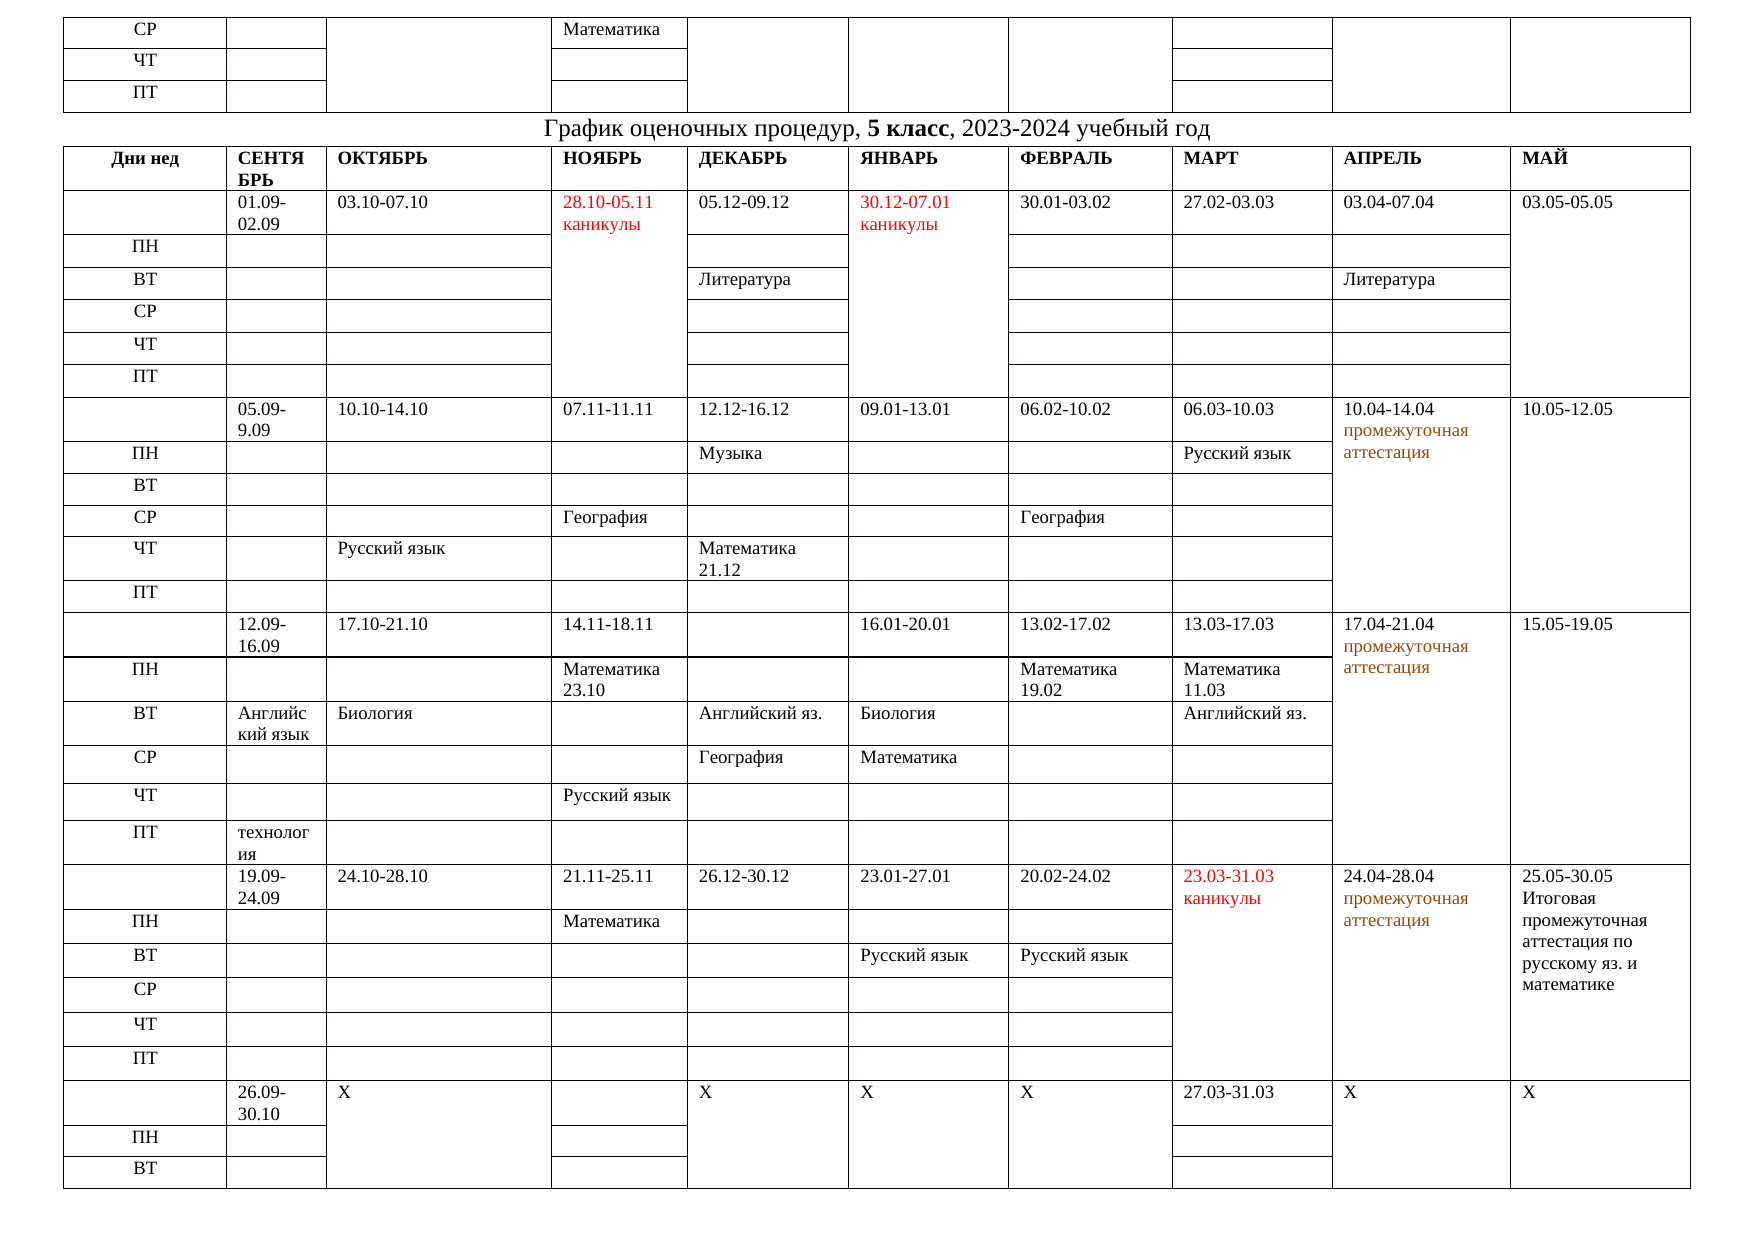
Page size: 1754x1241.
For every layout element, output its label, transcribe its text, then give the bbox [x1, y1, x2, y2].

table_cell 27.02-03.03 [1173, 191, 1332, 234]
table_cell ЧТ [64, 1013, 226, 1046]
table_cell [849, 910, 1008, 943]
table_cell [1009, 300, 1172, 332]
table_cell [552, 49, 687, 80]
table_cell [227, 333, 326, 364]
table_cell 16.01-20.01 [849, 613, 1008, 656]
table_cell [1009, 537, 1172, 580]
table_cell 27.03-31.03 [1173, 1081, 1332, 1124]
table_cell [327, 581, 551, 612]
table_cell [327, 18, 551, 112]
table_cell СР [64, 18, 226, 48]
table_cell Литература [688, 268, 848, 299]
table_cell [1009, 1047, 1172, 1080]
table_cell [327, 821, 551, 864]
table_cell [227, 746, 326, 782]
table_cell [1009, 1013, 1172, 1046]
table_cell 30.12-07.01 каникулы [849, 191, 1008, 397]
table_cell ПТ [64, 81, 226, 112]
table_header АПРЕЛЬ [1333, 147, 1510, 190]
table_cell 21.11-25.11 [552, 865, 687, 908]
table_cell [327, 333, 551, 364]
table_cell [849, 537, 1008, 580]
table_cell [327, 442, 551, 473]
table_cell [1511, 18, 1690, 112]
text График оценочных процедур, 5 класс, 2023-2024 учебный год [75, 113, 1679, 142]
table_cell 05.09-9.09 [227, 398, 326, 441]
table_cell 14.11-18.11 [552, 613, 687, 656]
table_cell [552, 1081, 687, 1124]
table_cell [552, 581, 687, 612]
table_cell ПТ [64, 581, 226, 612]
table_cell [1009, 784, 1172, 820]
table_header Дни нед [64, 147, 226, 190]
table_header ОКТЯБРЬ [327, 147, 551, 190]
table_cell СР [64, 506, 226, 536]
table_cell [227, 784, 326, 820]
table_cell Биология [327, 702, 551, 745]
table_cell [849, 1047, 1008, 1080]
table_cell ВТ [64, 1157, 226, 1188]
table_header НОЯБРЬ [552, 147, 687, 190]
table_cell Х [327, 1081, 551, 1188]
table_cell [227, 581, 326, 612]
table_cell [327, 944, 551, 977]
table_cell [1173, 268, 1332, 299]
table_cell Х [1333, 1081, 1510, 1188]
table_cell [849, 821, 1008, 864]
table_cell [64, 613, 226, 656]
table_cell [327, 506, 551, 536]
table_cell [227, 506, 326, 536]
table_header ЯНВАРЬ [849, 147, 1008, 190]
table_cell [327, 784, 551, 820]
table_cell Биология [849, 702, 1008, 745]
table_cell [552, 821, 687, 864]
table_cell [227, 235, 326, 267]
table_header МАЙ [1511, 147, 1690, 190]
table_cell География [1009, 506, 1172, 536]
table_cell [327, 474, 551, 504]
table_cell [1173, 474, 1332, 504]
table_cell [1173, 537, 1332, 580]
table_cell [1333, 333, 1510, 364]
table_cell [227, 1013, 326, 1046]
table_cell [327, 235, 551, 267]
table_cell 19.09-24.09 [227, 865, 326, 908]
table_cell [227, 442, 326, 473]
table_cell [1173, 746, 1332, 782]
table_cell [552, 1047, 687, 1080]
table_cell Русский язык [1009, 944, 1172, 977]
table_cell [552, 944, 687, 977]
table_cell ВТ [64, 702, 226, 745]
table_cell 12.12-16.12 [688, 398, 848, 441]
table_cell 13.03-17.03 [1173, 613, 1332, 656]
table_cell [1009, 581, 1172, 612]
table_cell [1173, 506, 1332, 536]
table_cell [227, 537, 326, 580]
table_cell [227, 49, 326, 80]
table_cell 15.05-19.05 [1511, 613, 1690, 864]
table_cell [327, 268, 551, 299]
table_cell [1009, 702, 1172, 745]
table_cell ПТ [64, 821, 226, 864]
table_cell ЧТ [64, 49, 226, 80]
table_cell [688, 784, 848, 820]
table_cell [688, 910, 848, 943]
table_cell [327, 910, 551, 943]
table_cell [688, 300, 848, 332]
table_cell [327, 300, 551, 332]
table_cell [849, 784, 1008, 820]
table_cell [688, 978, 848, 1012]
table_cell [552, 474, 687, 504]
table_cell [1009, 746, 1172, 782]
table_cell ПН [64, 442, 226, 473]
table_cell [688, 333, 848, 364]
table_cell ПТ [64, 1047, 226, 1080]
table_cell 17.10-21.10 [327, 613, 551, 656]
table_cell [1009, 821, 1172, 864]
table_cell [688, 613, 848, 656]
table_cell География [552, 506, 687, 536]
table_cell 06.02-10.02 [1009, 398, 1172, 441]
table_cell [688, 365, 848, 397]
table_cell 20.02-24.02 [1009, 865, 1172, 908]
table_cell [688, 1047, 848, 1080]
table_cell [227, 300, 326, 332]
table_cell 10.10-14.10 [327, 398, 551, 441]
table_cell 28.10-05.11 каникулы [552, 191, 687, 397]
table_cell Математика [849, 746, 1008, 782]
table_cell 09.01-13.01 [849, 398, 1008, 441]
table_cell [1173, 581, 1332, 612]
table_cell 03.05-05.05 [1511, 191, 1690, 397]
table_cell [688, 235, 848, 267]
table_cell Математика 11.03 [1173, 658, 1332, 701]
table_cell [688, 658, 848, 701]
table_cell Литература [1333, 268, 1510, 299]
table_cell 17.04-21.04 промежуточная аттестация [1333, 613, 1510, 864]
table_cell Музыка [688, 442, 848, 473]
table_cell [227, 1126, 326, 1156]
table_cell [327, 1013, 551, 1046]
table_header ФЕВРАЛЬ [1009, 147, 1172, 190]
table_cell СР [64, 978, 226, 1012]
table_cell Математика 19.02 [1009, 658, 1172, 701]
table_cell [1009, 268, 1172, 299]
table_cell [327, 746, 551, 782]
table_cell [1173, 300, 1332, 332]
table_cell [552, 702, 687, 745]
table_cell СР [64, 746, 226, 782]
table_cell Математика [552, 18, 687, 48]
table_cell [227, 268, 326, 299]
table_cell 10.04-14.04 промежуточная аттестация [1333, 398, 1510, 612]
table_cell ЧТ [64, 784, 226, 820]
table_cell [227, 658, 326, 701]
table_cell Английский яз. [688, 702, 848, 745]
table_cell [1173, 821, 1332, 864]
table_cell [1173, 49, 1332, 80]
table_cell [552, 1157, 687, 1188]
table_cell [552, 746, 687, 782]
table_cell 06.03-10.03 [1173, 398, 1332, 441]
table_cell Х [1511, 1081, 1690, 1188]
table_cell [1009, 474, 1172, 504]
table_cell Русский язык [1173, 442, 1332, 473]
table_cell ЧТ [64, 537, 226, 580]
table_cell [1009, 978, 1172, 1012]
table_cell ПН [64, 910, 226, 943]
table_cell [552, 1013, 687, 1046]
table_cell География [688, 746, 848, 782]
table_cell [227, 365, 326, 397]
table_cell [227, 18, 326, 48]
table_cell 05.12-09.12 [688, 191, 848, 234]
table_cell ВТ [64, 474, 226, 504]
table_cell 03.04-07.04 [1333, 191, 1510, 234]
table_cell [1173, 81, 1332, 112]
table_cell [688, 506, 848, 536]
table_cell [1009, 333, 1172, 364]
table_cell [64, 191, 226, 234]
table_cell Русский язык [849, 944, 1008, 977]
table_cell [552, 978, 687, 1012]
table_cell [1173, 365, 1332, 397]
table_cell Х [849, 1081, 1008, 1188]
table_cell [1333, 300, 1510, 332]
table_cell 25.05-30.05 Итоговая промежуточная аттестация по русскому яз. и математике [1511, 865, 1690, 1080]
table_cell 24.04-28.04 промежуточная аттестация [1333, 865, 1510, 1080]
table_cell Английский язык [227, 702, 326, 745]
table_cell [849, 18, 1008, 112]
table_cell Математика 21.12 [688, 537, 848, 580]
table_cell [849, 506, 1008, 536]
table_cell [64, 398, 226, 441]
table_cell [552, 1126, 687, 1156]
table_cell технология [227, 821, 326, 864]
table_header МАРТ [1173, 147, 1332, 190]
table_cell [227, 978, 326, 1012]
table_cell ВТ [64, 944, 226, 977]
table_cell [1009, 442, 1172, 473]
table_cell [688, 581, 848, 612]
table_cell ПН [64, 235, 226, 267]
table_cell [849, 581, 1008, 612]
table_cell [227, 1047, 326, 1080]
table_cell [1333, 18, 1510, 112]
table_cell [849, 474, 1008, 504]
table_cell [327, 978, 551, 1012]
table_cell [1009, 235, 1172, 267]
table_cell 30.01-03.02 [1009, 191, 1172, 234]
table_cell 26.09-30.10 [227, 1081, 326, 1124]
table_cell ВТ [64, 268, 226, 299]
table_cell [227, 944, 326, 977]
table_cell 03.10-07.10 [327, 191, 551, 234]
table_cell 23.01-27.01 [849, 865, 1008, 908]
table_cell 26.12-30.12 [688, 865, 848, 908]
table_cell ПН [64, 658, 226, 701]
table_cell [552, 537, 687, 580]
table_cell [849, 1013, 1008, 1046]
table_cell [688, 944, 848, 977]
table_cell [849, 442, 1008, 473]
table_cell [1173, 1126, 1332, 1156]
table_cell [1173, 235, 1332, 267]
table_cell [1333, 365, 1510, 397]
table_cell 12.09-16.09 [227, 613, 326, 656]
table_cell Х [1009, 1081, 1172, 1188]
table_cell Х [688, 1081, 848, 1188]
table_cell [64, 865, 226, 908]
table_cell [1333, 235, 1510, 267]
table_cell 07.11-11.11 [552, 398, 687, 441]
table_cell [552, 442, 687, 473]
table_cell [64, 1081, 226, 1124]
table_cell [1173, 333, 1332, 364]
table_cell [1009, 18, 1172, 112]
table_cell 23.03-31.03 каникулы [1173, 865, 1332, 1080]
table_cell [227, 1157, 326, 1188]
table_cell [1173, 784, 1332, 820]
table_cell Русский язык [327, 537, 551, 580]
table_cell [688, 18, 848, 112]
table_cell [552, 81, 687, 112]
table_header ДЕКАБРЬ [688, 147, 848, 190]
table_cell СР [64, 300, 226, 332]
table_cell Русский язык [552, 784, 687, 820]
table_cell Математика [552, 910, 687, 943]
table_cell [1173, 18, 1332, 48]
table_cell [1173, 1157, 1332, 1188]
table_cell [227, 81, 326, 112]
table_cell 24.10-28.10 [327, 865, 551, 908]
table_cell [327, 658, 551, 701]
table_cell Математика 23.10 [552, 658, 687, 701]
table_cell [227, 474, 326, 504]
table_cell [688, 1013, 848, 1046]
table_cell [1009, 910, 1172, 943]
table_cell [849, 658, 1008, 701]
table_header СЕНТЯБРЬ [227, 147, 326, 190]
table_cell [1009, 365, 1172, 397]
table_cell 13.02-17.02 [1009, 613, 1172, 656]
table_cell ПТ [64, 365, 226, 397]
table_cell ЧТ [64, 333, 226, 364]
table_cell [327, 1047, 551, 1080]
table_cell [688, 474, 848, 504]
table_cell [688, 821, 848, 864]
table_cell ПН [64, 1126, 226, 1156]
table_cell 10.05-12.05 [1511, 398, 1690, 612]
table_cell [849, 978, 1008, 1012]
table_cell Английский яз. [1173, 702, 1332, 745]
table_cell 01.09-02.09 [227, 191, 326, 234]
table_cell [227, 910, 326, 943]
table_cell [327, 365, 551, 397]
